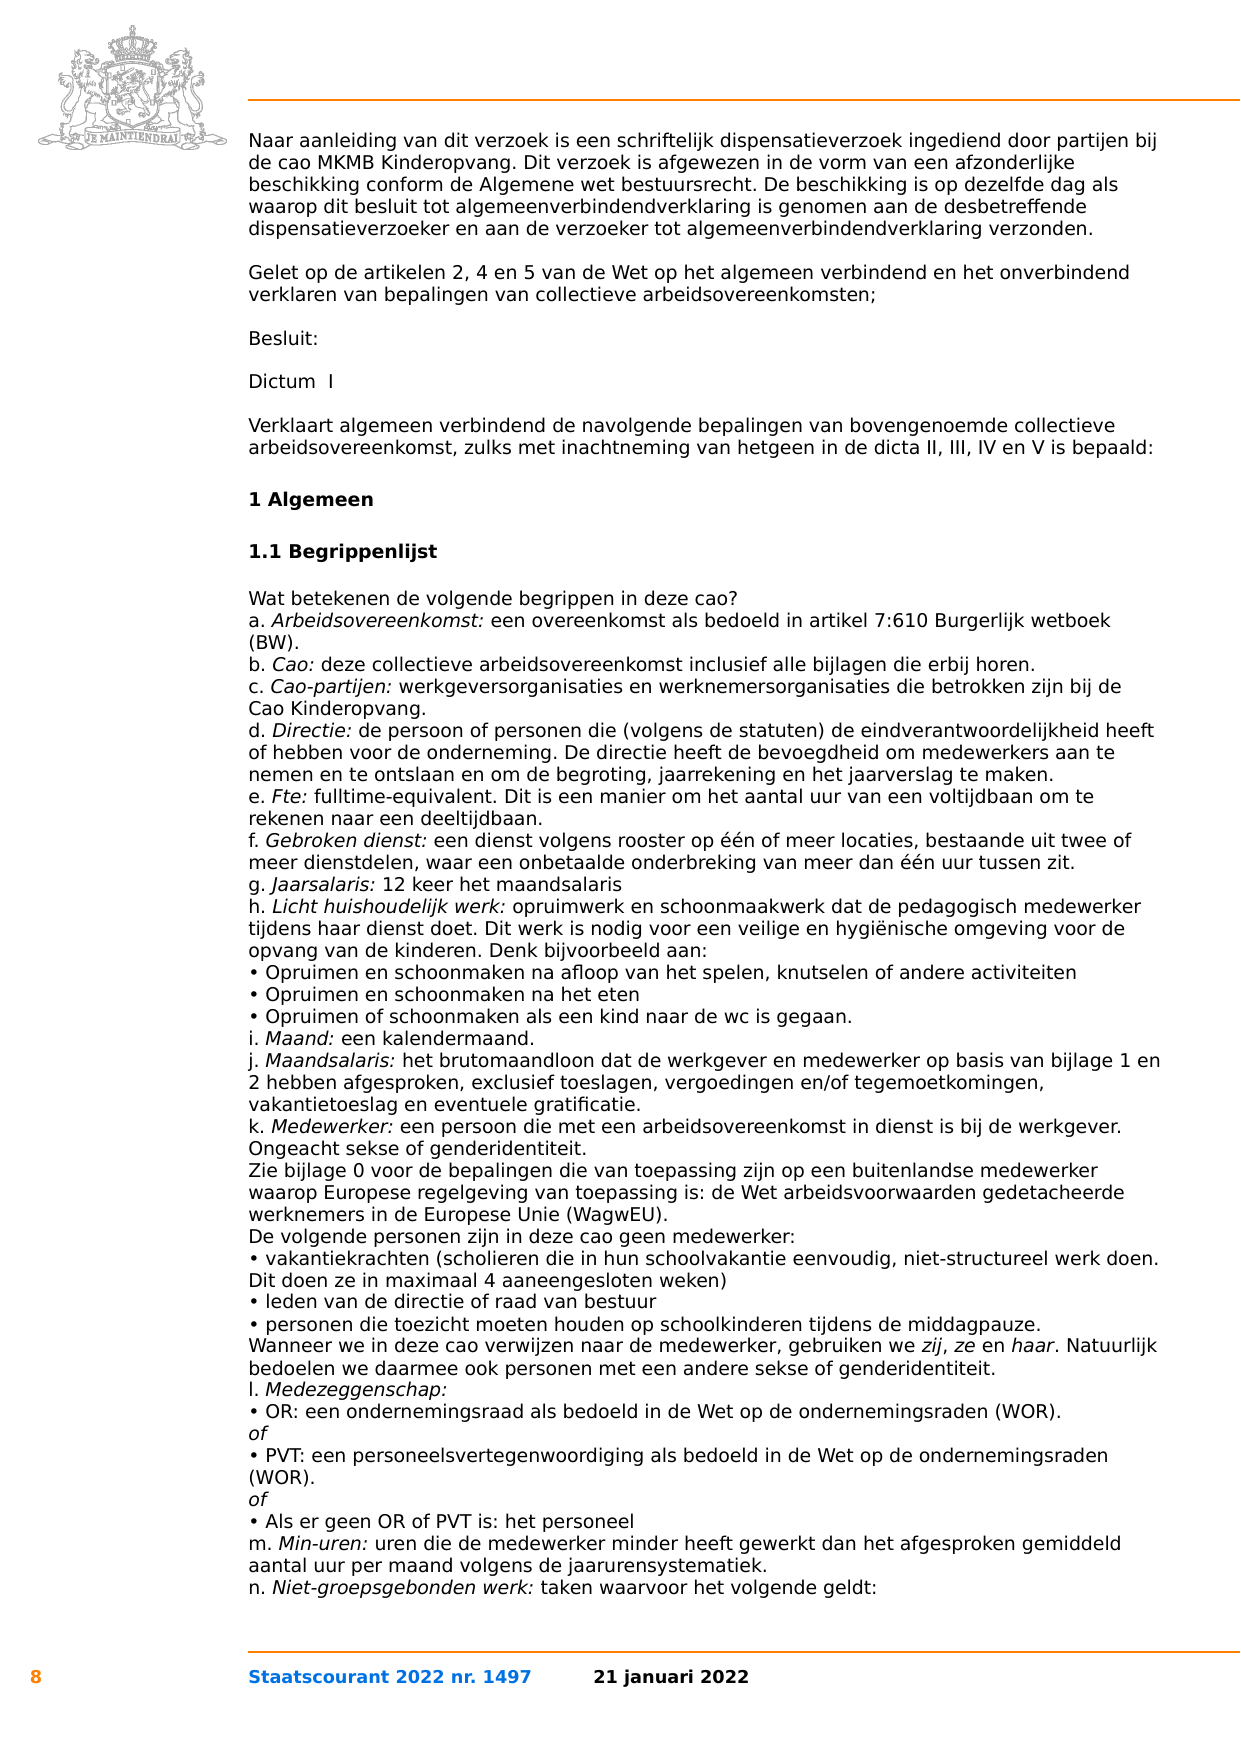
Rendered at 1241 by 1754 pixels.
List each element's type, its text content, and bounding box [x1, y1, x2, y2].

text i. Maand: een kalendermaand. [248, 1028, 1163, 1050]
picture [38, 25, 227, 150]
text g. Jaarsalaris: 12 keer het maandsalaris [248, 874, 1163, 896]
text b. Cao: deze collectieve arbeidsovereenkomst inclusief alle bijlagen die erbij horen. [248, 654, 1163, 676]
text • vakantiekrachten (scholieren die in hun schoolvakantie eenvoudig, niet-structureel werk doen. Dit doen ze in maximaal 4 aaneengesloten weken) [248, 1247, 1163, 1291]
text Dictum I [248, 371, 1163, 393]
text • PVT: een personeelsvertegenwoordiging als bedoeld in de Wet op de ondernemingsraden (WOR). [248, 1445, 1163, 1489]
text • Opruimen of schoonmaken als een kind naar de wc is gegaan. [248, 1006, 1163, 1028]
text c. Cao-partijen: werkgeversorganisaties en werknemersorganisaties die betrokken zijn bij de Cao Kinderopvang. [248, 676, 1163, 720]
text l. Medezeggenschap: [248, 1379, 1163, 1401]
text h. Licht huishoudelijk werk: opruimwerk en schoonmaakwerk dat de pedagogisch medewerker tijdens haar dienst doet. Dit werk is nodig voor een veilige en hygiënische omgeving voor de opvang van de kinderen. Denk bijvoorbeeld aan: [248, 896, 1163, 962]
text e. Fte: fulltime-equivalent. Dit is een manier om het aantal uur van een voltijdbaan om te rekenen naar een deeltijdbaan. [248, 786, 1163, 830]
text Wat betekenen de volgende begrippen in deze cao? [248, 588, 1163, 610]
text • OR: een ondernemingsraad als bedoeld in de Wet op de ondernemingsraden (WOR). [248, 1401, 1163, 1423]
text • Opruimen en schoonmaken na het eten [248, 984, 1163, 1006]
text • leden van de directie of raad van bestuur [248, 1291, 1163, 1313]
text of [248, 1489, 1163, 1511]
text k. Medewerker: een persoon die met een arbeidsovereenkomst in dienst is bij de werkgever. Ongeacht sekse of genderidentiteit. [248, 1116, 1163, 1159]
text j. Maandsalaris: het brutomaandloon dat de werkgever en medewerker op basis van bijlage 1 en 2 hebben afgesproken, exclusief toeslagen, vergoedingen en/of tegemoetkomingen, vakantietoeslag en eventuele gratificatie. [248, 1050, 1163, 1116]
text f. Gebroken dienst: een dienst volgens rooster op één of meer locaties, bestaande uit twee of meer dienstdelen, waar een onbetaalde onderbreking van meer dan één uur tussen zit. [248, 830, 1163, 874]
text • Opruimen en schoonmaken na afloop van het spelen, knutselen of andere activiteiten [248, 962, 1163, 984]
text Naar aanleiding van dit verzoek is een schriftelijk dispensatieverzoek ingediend door partijen bij de cao MKMB Kinderopvang. Dit verzoek is afgewezen in de vorm van een afzonderlijke beschikking conform de Algemene wet bestuursrecht. De beschikking is op dezelfde dag als waarop dit besluit tot algemeenverbindendverklaring is genomen aan de desbetreffende dispensatieverzoeker en aan de verzoeker tot algemeenverbindendverklaring verzonden. [248, 130, 1163, 240]
text • personen die toezicht moeten houden op schoolkinderen tijdens de middagpauze. [248, 1313, 1163, 1335]
text Besluit: [248, 327, 1163, 349]
subtitle 1.1 Begrippenlijst [248, 541, 1163, 563]
text n. Niet-groepsgebonden werk: taken waarvoor het volgende geldt: [248, 1577, 1163, 1599]
text a. Arbeidsovereenkomst: een overeenkomst als bedoeld in artikel 7:610 Burgerlijk wetboek (BW). [248, 610, 1163, 654]
text d. Directie: de persoon of personen die (volgens de statuten) de eindverantwoordelijkheid heeft of hebben voor de onderneming. De directie heeft de bevoegdheid om medewerkers aan te nemen en te ontslaan en om de begroting, jaarrekening en het jaarverslag te maken. [248, 720, 1163, 786]
text De volgende personen zijn in deze cao geen medewerker: [248, 1226, 1163, 1247]
text Verklaart algemeen verbindend de navolgende bepalingen van bovengenoemde collectieve arbeidsovereenkomst, zulks met inachtneming van hetgeen in de dicta II, III, IV en V is bepaald: [248, 415, 1163, 459]
subtitle 1 Algemeen [248, 489, 1163, 511]
text • Als er geen OR of PVT is: het personeel [248, 1511, 1163, 1533]
text Zie bijlage 0 voor de bepalingen die van toepassing zijn op een buitenlandse medewerker waarop Europese regelgeving van toepassing is: de Wet arbeidsvoorwaarden gedetacheerde werknemers in de Europese Unie (WagwEU). [248, 1159, 1163, 1226]
text Wanneer we in deze cao verwijzen naar de medewerker, gebruiken we zij, ze en haar. Natuurlijk bedoelen we daarmee ook personen met een andere sekse of genderidentiteit. [248, 1335, 1163, 1379]
text of [248, 1423, 1163, 1445]
text m. Min-uren: uren die de medewerker minder heeft gewerkt dan het afgesproken gemiddeld aantal uur per maand volgens de jaarurensystematiek. [248, 1533, 1163, 1577]
text Gelet op de artikelen 2, 4 en 5 van de Wet op het algemeen verbindend en het onverbindend verklaren van bepalingen van collectieve arbeidsovereenkomsten; [248, 262, 1163, 306]
